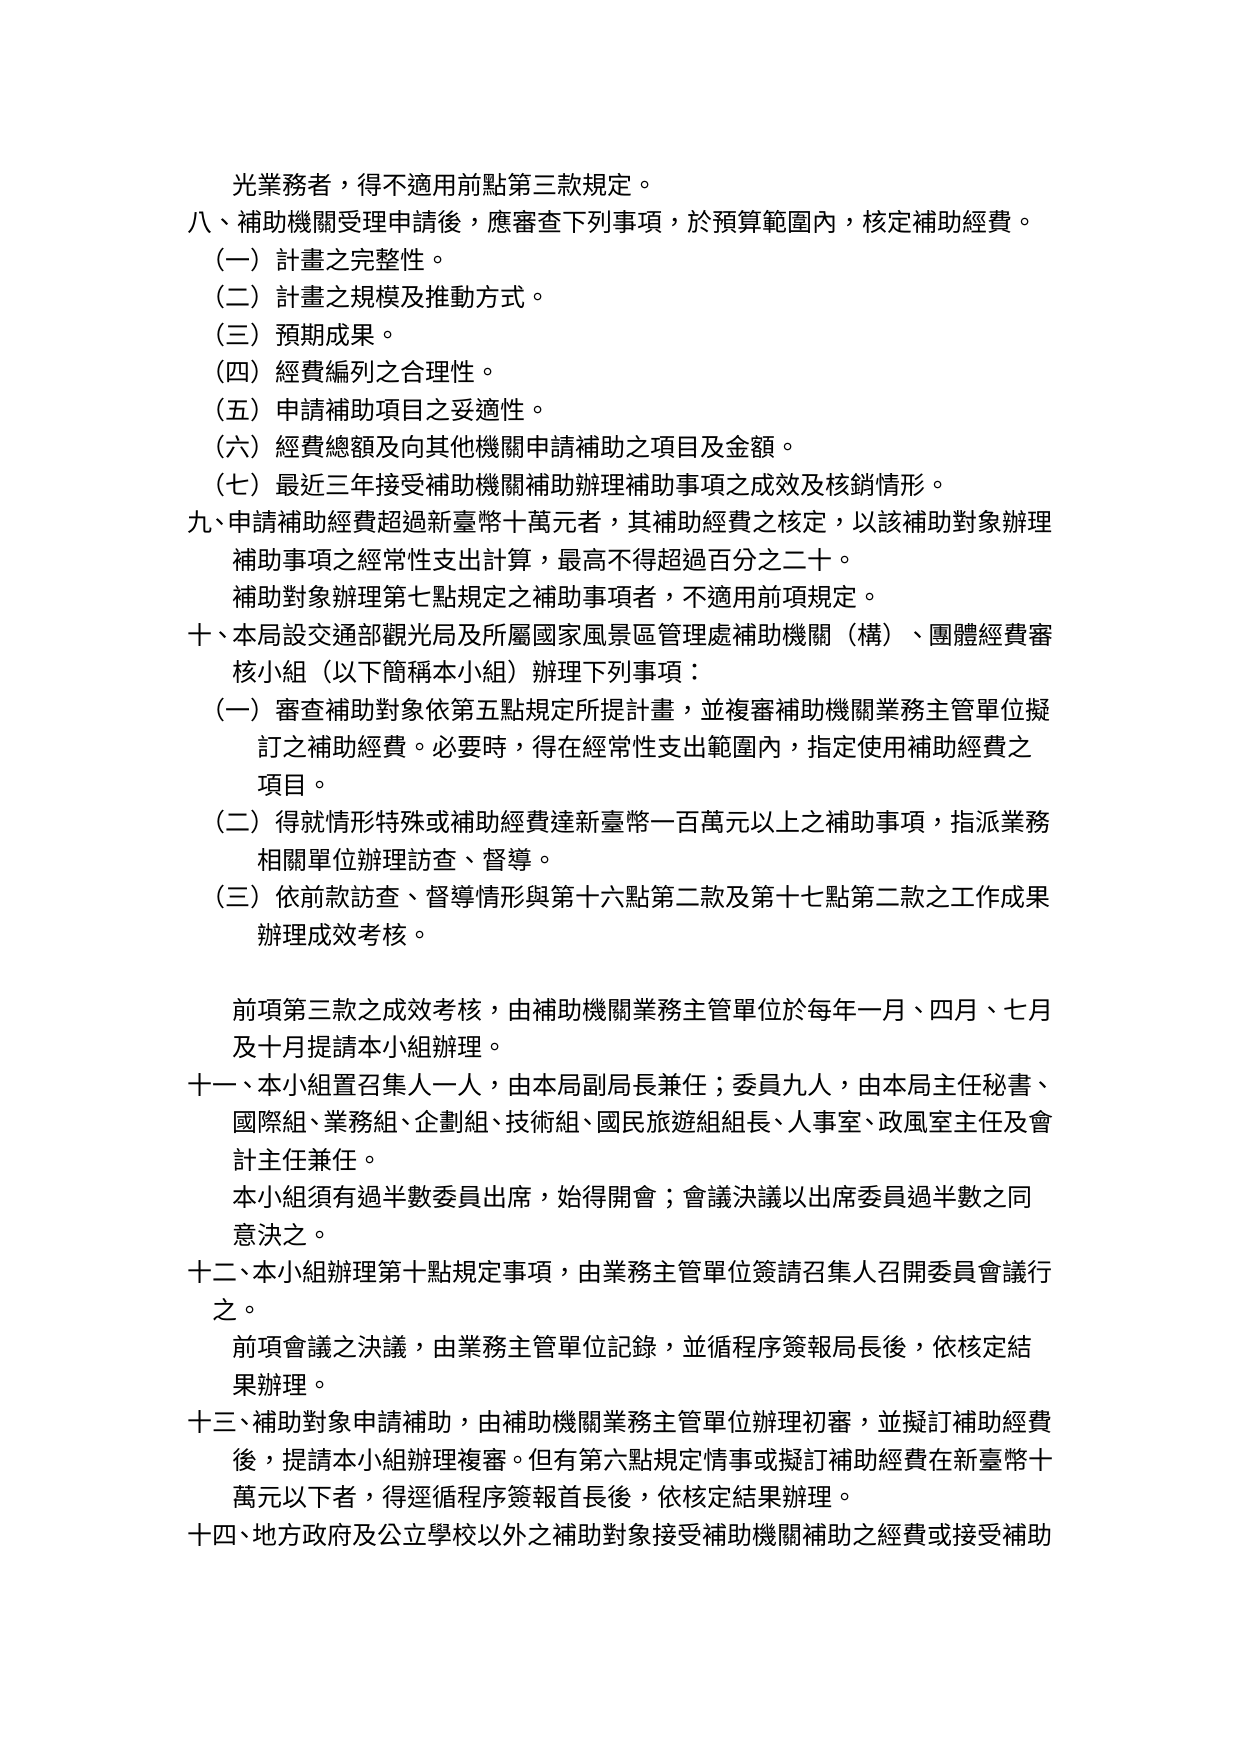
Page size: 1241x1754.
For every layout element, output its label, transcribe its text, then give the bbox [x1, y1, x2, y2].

text 項目。 （二）得就情形特殊或補助經費達新臺幣一百萬元以上之補助事項，指派業務 [187, 764, 1053, 839]
text 十、本局設交通部觀光局及所屬國家風景區管理處補助機關（構）、團體經費審 [187, 614, 1053, 652]
text 十三、補助對象申請補助，由補助機關業務主管單位辦理初審，並擬訂補助經費 [187, 1402, 1053, 1439]
text 前項第三款之成效考核，由補助機關業務主管單位於每年一月、四月、七月及十月提請本小組辦理。 [232, 989, 1053, 1064]
text 八、補助機關受理申請後，應審查下列事項，於預算範圍內，核定補助經費。 （一）計畫之完整性。 （二）計畫之規模及推動方式。 （三）預期成果。 （四）經費編列之合理性。 （五）申請補助項目之妥適性。 （六）經費總額及向其他機關申請補助之項目及金額。 （七）最近三年接受補助機關補助辦理補助事項之成效及核銷情形。 九、申請補助經費超過新臺幣十萬元者，其補助經費之核定，以該補助對象辦理 [187, 202, 1053, 539]
text 國際組、業務組、企劃組、技術組、國民旅遊組組長、人事室、政風室主任及會計主任兼任。 本小組須有過半數委員出席，始得開會；會議決議以出席委員過半數之同意決之。 [232, 1102, 1053, 1252]
text 前項會議之決議，由業務主管單位記錄，並循程序簽報局長後，依核定結果辦理。 [232, 1327, 1053, 1402]
text 十二、本小組辦理第十點規定事項，由業務主管單位簽請召集人召開委員會議行 [187, 1252, 1053, 1289]
text 之。 [187, 1289, 1053, 1327]
text 訂之補助經費。必要時，得在經常性支出範圍內，指定使用補助經費之 [187, 727, 1053, 764]
text 光業務者，得不適用前點第三款規定。 [232, 164, 1053, 202]
text 後，提請本小組辦理複審。但有第六點規定情事或擬訂補助經費在新臺幣十萬元以下者，得逕循程序簽報首長後，依核定結果辦理。 [232, 1439, 1053, 1514]
text 相關單位辦理訪查、督導。 （三）依前款訪查、督導情形與第十六點第二款及第十七點第二款之工作成果 [187, 839, 1053, 914]
text 補助事項之經常性支出計算，最高不得超過百分之二十。 補助對象辦理第七點規定之補助事項者，不適用前項規定。 [232, 539, 1053, 614]
text 十一、本小組置召集人一人，由本局副局長兼任；委員九人，由本局主任秘書、 [187, 1064, 1053, 1102]
text 核小組（以下簡稱本小組）辦理下列事項： （一）審查補助對象依第五點規定所提計畫，並複審補助機關業務主管單位擬 [187, 652, 1053, 727]
text 辦理成效考核。 [187, 914, 1053, 989]
text 十四、地方政府及公立學校以外之補助對象接受補助機關補助之經費或接受補助 [187, 1514, 1053, 1552]
